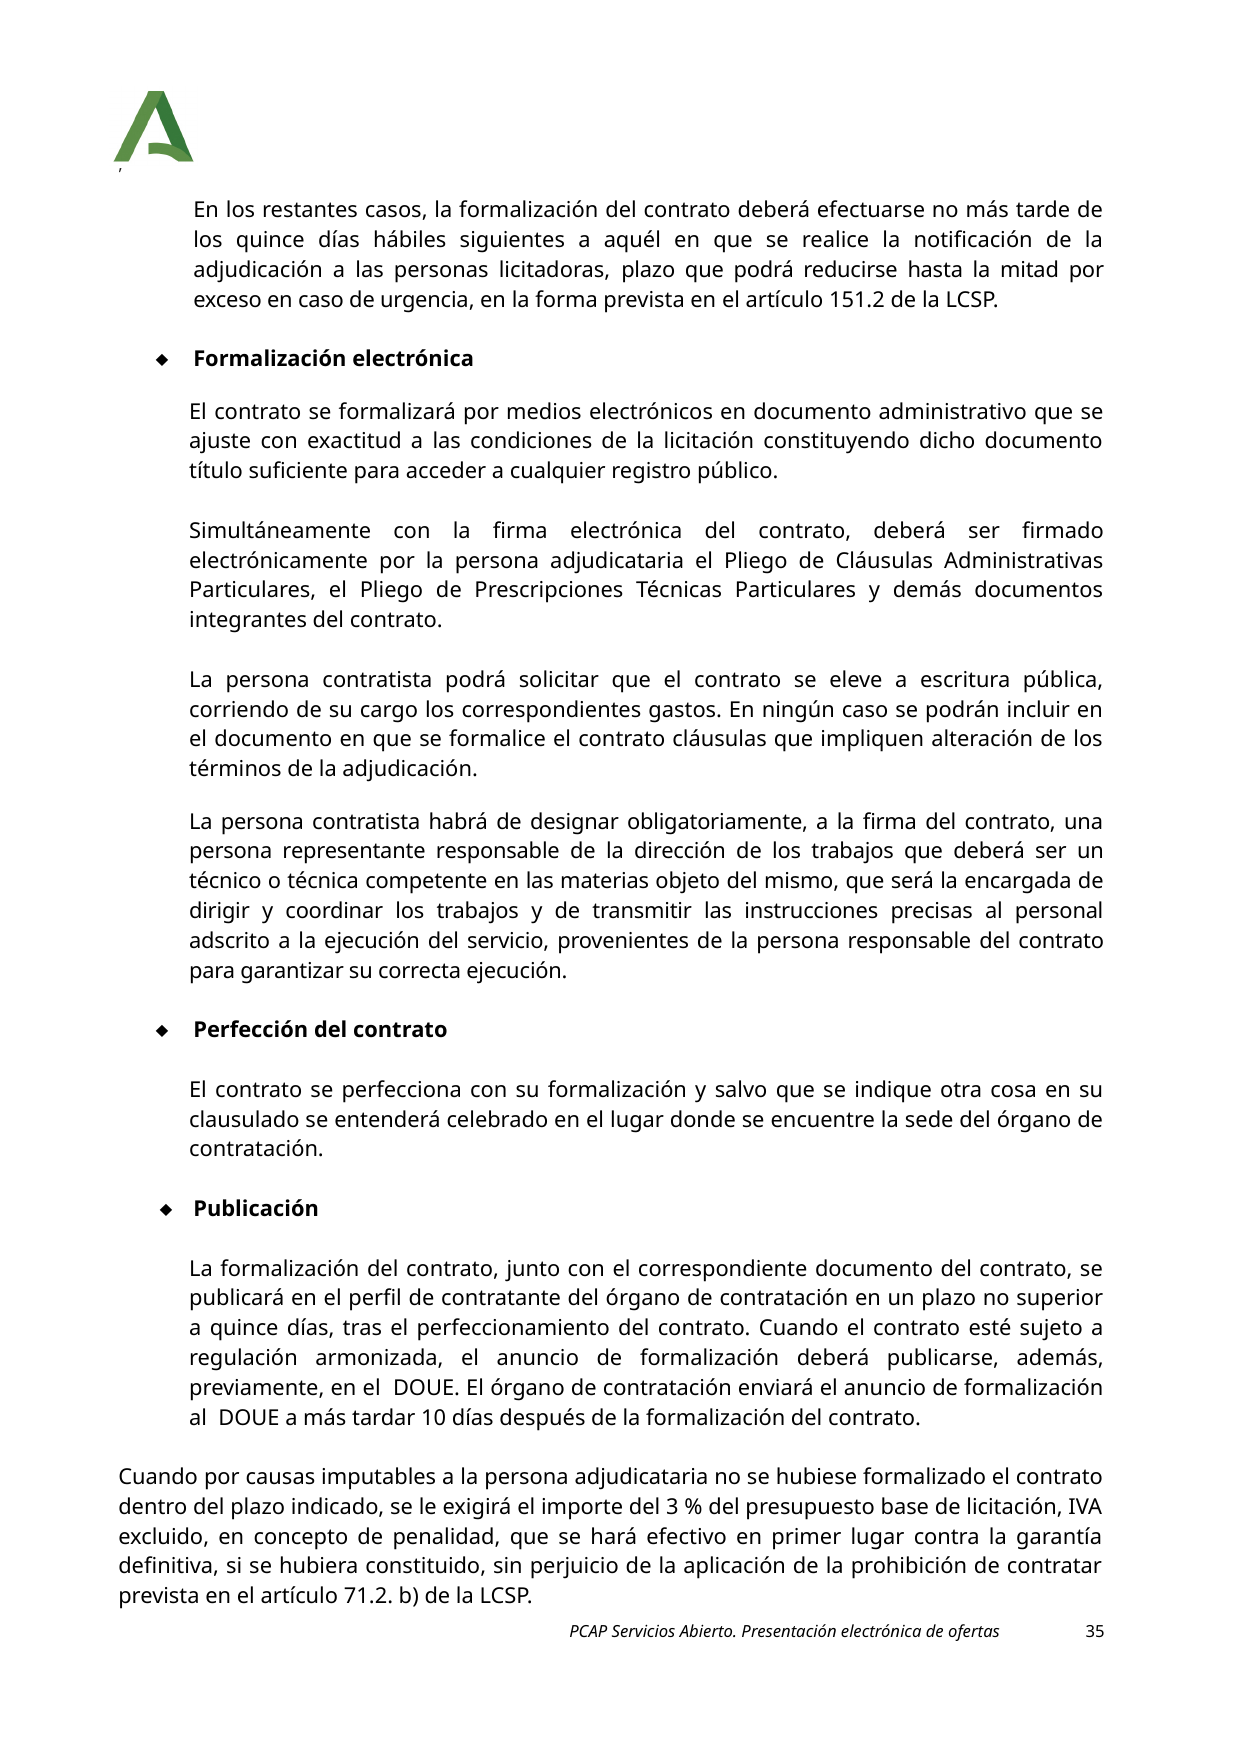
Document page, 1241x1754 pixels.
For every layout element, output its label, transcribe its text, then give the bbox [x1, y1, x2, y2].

list Formalización electrónica [156, 343, 1104, 373]
text El contrato se perfecciona con su formalización y salvo que se indique otra cosa en su clausulado se entenderá celebrado en el lugar donde se encuentre la sede del órgano de contratación. [189, 1074, 1104, 1163]
text Cuando por causas imputables a la persona adjudicataria no se hubiese formalizado el contrato dentro del plazo indicado, se le exigirá el importe del 3 % del presupuesto base de licitación, IVA excluido, en concepto de penalidad, que se hará efectivo en primer lugar contra la garantía definitiva, si se hubiera constituido, sin perjuicio de la aplicación de la prohibición de contratar prevista en el artículo 71.2. b) de la LCSP. [118, 1461, 1104, 1610]
picture [109, 86, 198, 166]
text Simultáneamente con la firma electrónica del contrato, deberá ser firmado electrónicamente por la persona adjudicataria el Pliego de Cláusulas Administrativas Particulares, el Pliego de Prescripciones Técnicas Particulares y demás documentos integrantes del contrato. [189, 515, 1104, 634]
list Publicación [159, 1193, 1104, 1223]
text La formalización del contrato, junto con el correspondiente documento del contrato, se publicará en el perfil de contratante del órgano de contratación en un plazo no superior a quince días, tras el perfeccionamiento del contrato. Cuando el contrato esté sujeto a regulación armonizada, el anuncio de formalización deberá publicarse, además, previamente, en el DOUE. El órgano de contratación enviará el anuncio de formalización al DOUE a más tardar 10 días después de la formalización del contrato. [189, 1253, 1104, 1431]
text La persona contratista podrá solicitar que el contrato se eleve a escritura pública, corriendo de su cargo los correspondientes gastos. En ningún caso se podrán incluir en el documento en que se formalice el contrato cláusulas que impliquen alteración de los términos de la adjudicación. [189, 664, 1104, 783]
list Perfección del contrato [156, 1014, 1104, 1044]
text El contrato se formalizará por medios electrónicos en documento administrativo que se ajuste con exactitud a las condiciones de la licitación constituyendo dicho documento título suficiente para acceder a cualquier registro público. [189, 396, 1104, 485]
text La persona contratista habrá de designar obligatoriamente, a la firma del contrato, una persona representante responsable de la dirección de los trabajos que deberá ser un técnico o técnica competente en las materias objeto del mismo, que será la encargada de dirigir y coordinar los trabajos y de transmitir las instrucciones precisas al personal adscrito a la ejecución del servicio, provenientes de la persona responsable del contrato para garantizar su correcta ejecución. [189, 806, 1104, 984]
list En los restantes casos, la formalización del contrato deberá efectuarse no más tarde de los quince días hábiles siguientes a aquél en que se realice la notificación de la adjudicación a las personas licitadoras, plazo que podrá reducirse hasta la mitad por exceso en caso de urgencia, en la forma prevista en el artículo 151.2 de la LCSP. [156, 194, 1104, 313]
